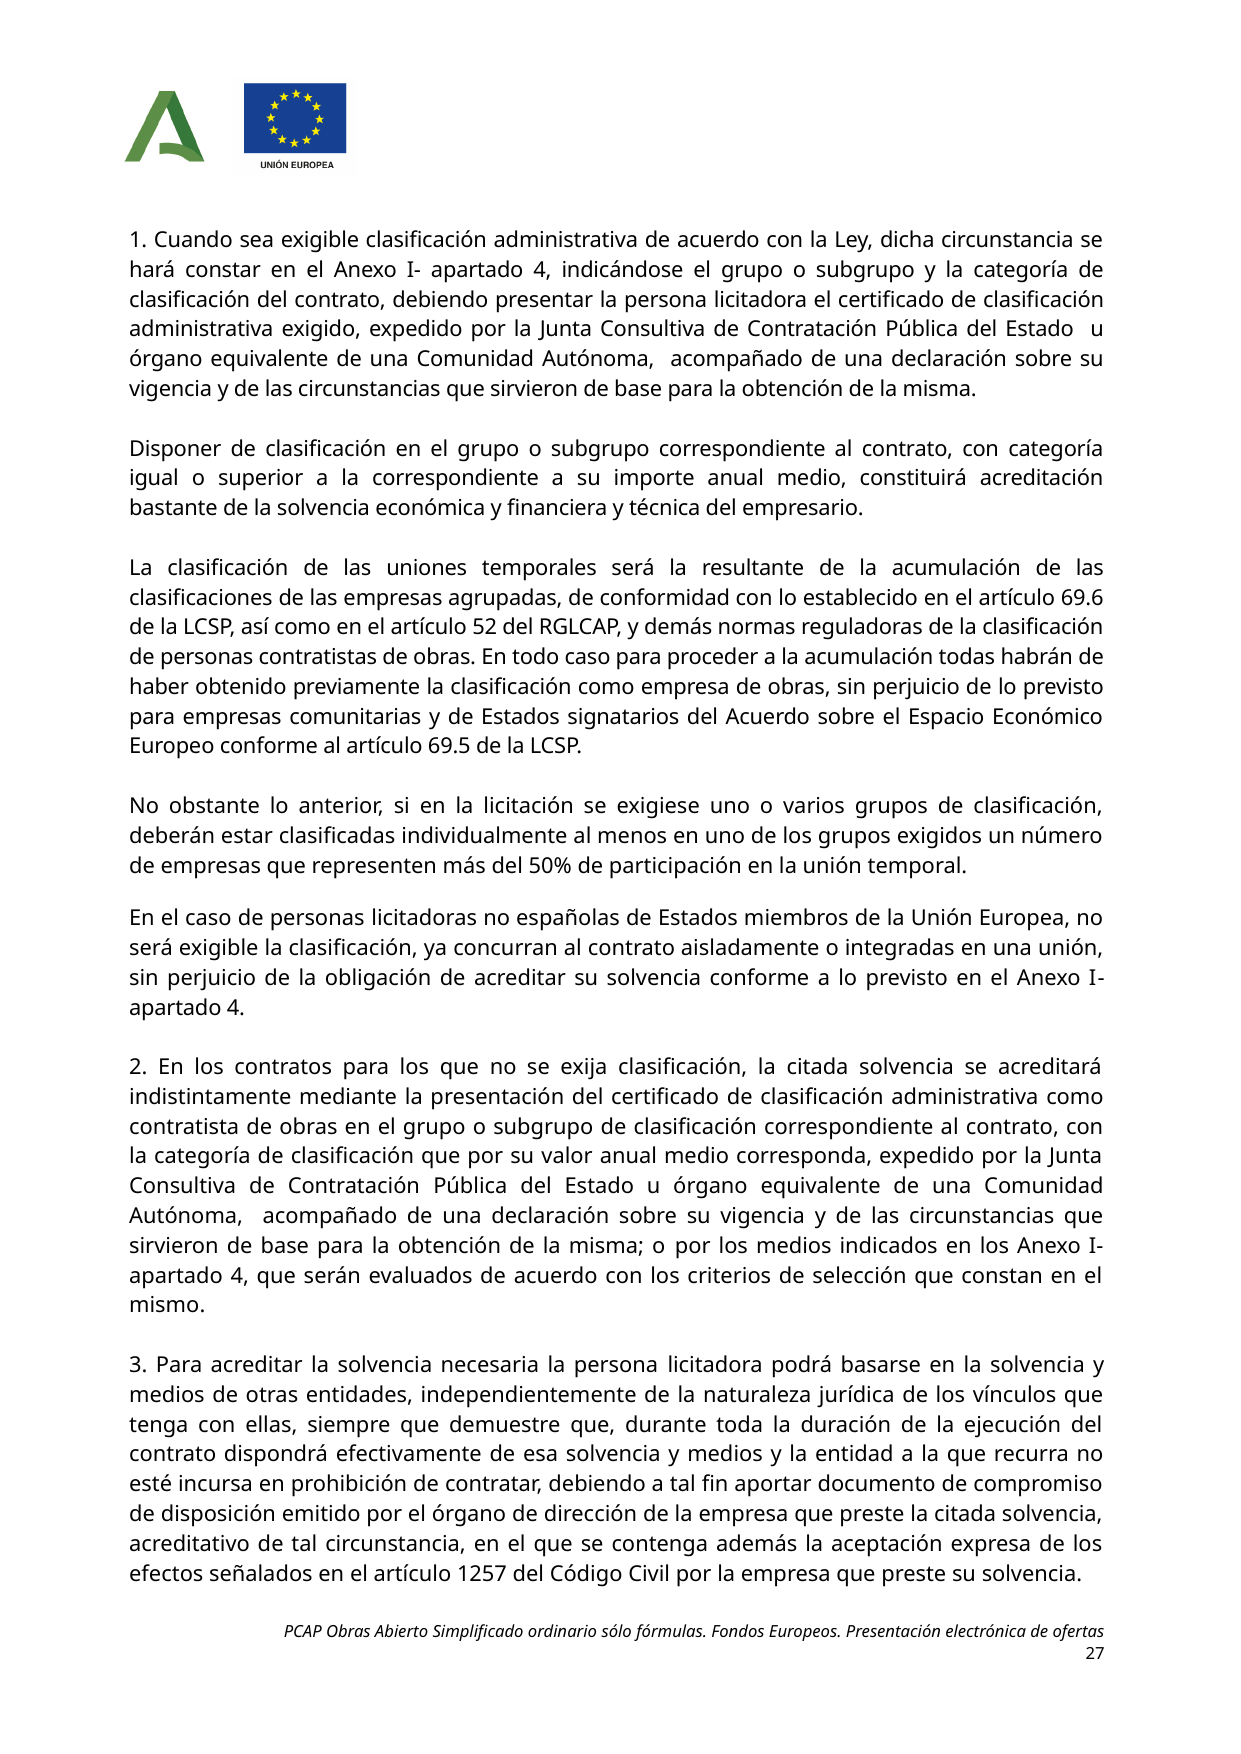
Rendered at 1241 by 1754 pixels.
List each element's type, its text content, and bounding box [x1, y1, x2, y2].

list La clasificación de las uniones temporales será la resultante de la acumulación de las clasificaciones de las empresas agrupadas, de conformidad con lo establecido en el artículo 69.6 de la LCSP, así como en el artículo 52 del RGLCAP, y demás normas reguladoras de la clasificación de personas contratistas de obras. En todo caso para proceder a la acumulación todas habrán de haber obtenido previamente la clasificación como empresa de obras, sin perjuicio de lo previsto para empresas comunitarias y de Estados signatarios del Acuerdo sobre el Espacio Económico Europeo conforme al artículo 69.5 de la LCSP. [129, 552, 1104, 760]
text No obstante lo anterior, si en la licitación se exigiese uno o varios grupos de clasificación, deberán estar clasificadas individualmente al menos en uno de los grupos exigidos un número de empresas que representen más del 50% de participación en la unión temporal. [129, 790, 1104, 879]
text Disponer de clasificación en el grupo o subgrupo correspondiente al contrato, con categoría igual o superior a la correspondiente a su importe anual medio, constituirá acreditación bastante de la solvencia económica y financiera y técnica del empresario. [129, 433, 1104, 522]
text 3. Para acreditar la solvencia necesaria la persona licitadora podrá basarse en la solvencia y medios de otras entidades, independientemente de la naturaleza jurídica de los vínculos que tenga con ellas, siempre que demuestre que, durante toda la duración de la ejecución del contrato dispondrá efectivamente de esa solvencia y medios y la entidad a la que recurra no esté incursa en prohibición de contratar, debiendo a tal fin aportar documento de compromiso de disposición emitido por el órgano de dirección de la empresa que preste la citada solvencia, acreditativo de tal circunstancia, en el que se contenga además la aceptación expresa de los efectos señalados en el artículo 1257 del Código Civil por la empresa que preste su solvencia. [129, 1349, 1104, 1587]
picture [120, 86, 209, 166]
picture [232, 78, 358, 176]
text En el caso de personas licitadoras no españolas de Estados miembros de la Unión Europea, no será exigible la clasificación, ya concurran al contrato aisladamente o integradas en una unión, sin perjuicio de la obligación de acreditar su solvencia conforme a lo previsto en el Anexo I- apartado 4. [129, 902, 1104, 1021]
text 1. Cuando sea exigible clasificación administrativa de acuerdo con la Ley, dicha circunstancia se hará constar en el Anexo I- apartado 4, indicándose el grupo o subgrupo y la categoría de clasificación del contrato, debiendo presentar la persona licitadora el certificado de clasificación administrativa exigido, expedido por la Junta Consultiva de Contratación Pública del Estado u órgano equivalente de una Comunidad Autónoma, acompañado de una declaración sobre su vigencia y de las circunstancias que sirvieron de base para la obtención de la misma. [129, 224, 1104, 403]
text 2. En los contratos para los que no se exija clasificación, la citada solvencia se acreditará indistintamente mediante la presentación del certificado de clasificación administrativa como contratista de obras en el grupo o subgrupo de clasificación correspondiente al contrato, con la categoría de clasificación que por su valor anual medio corresponda, expedido por la Junta Consultiva de Contratación Pública del Estado u órgano equivalente de una Comunidad Autónoma, acompañado de una declaración sobre su vigencia y de las circunstancias que sirvieron de base para la obtención de la misma; o por los medios indicados en los Anexo I- apartado 4, que serán evaluados de acuerdo con los criterios de selección que constan en el mismo. [129, 1051, 1104, 1319]
